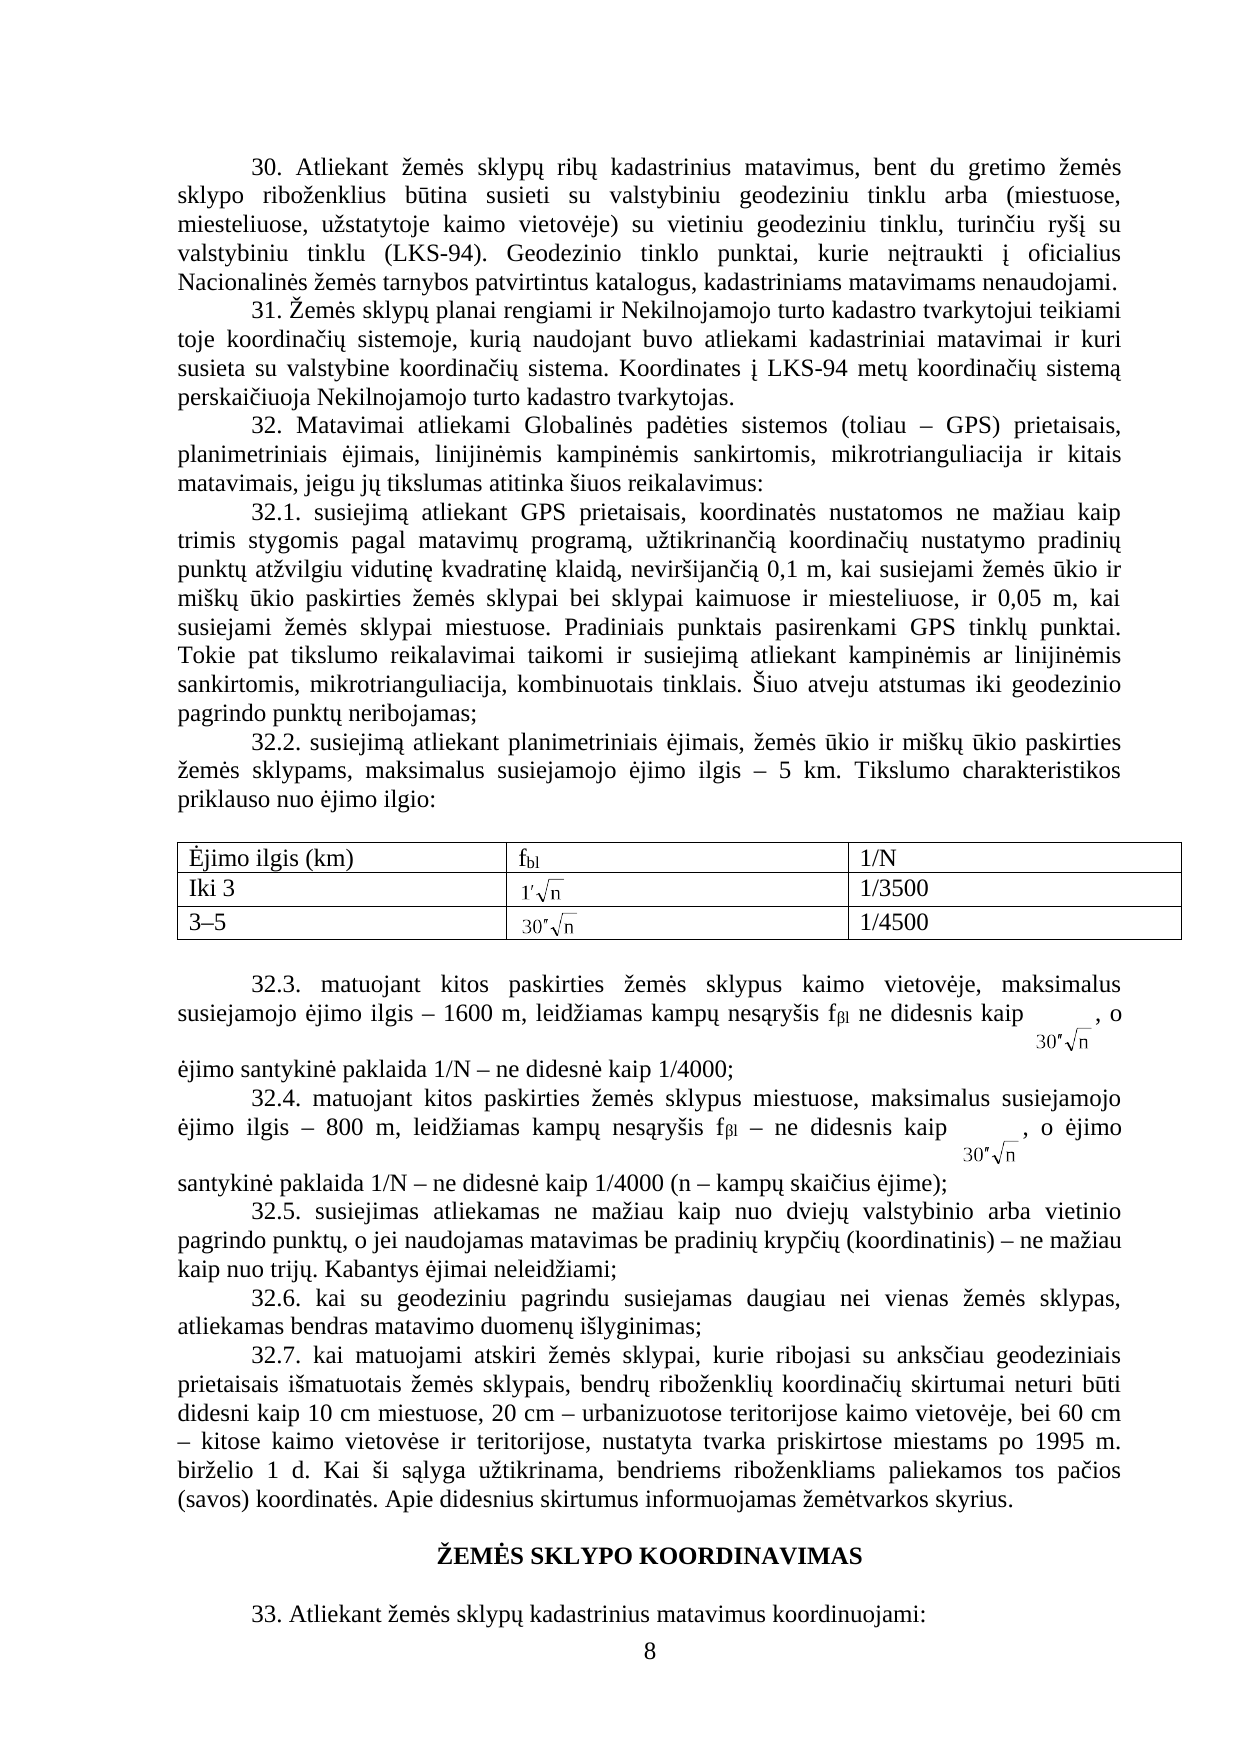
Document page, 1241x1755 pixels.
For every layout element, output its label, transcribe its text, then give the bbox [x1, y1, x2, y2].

text 32.6. kai su geodeziniu pagrindu susiejamas daugiau nei vienas žemės sklypas, atliekamas bendras matavimo duomenų išlyginimas; [177, 1283, 1122, 1340]
text 32.4. matuojant kitos paskirties žemės sklypus miestuose, maksimalus susiejamojo ėjimo ilgis – 800 m, leidžiamas kampų nesąryšis fβl – ne didesnis kaip , o ėjimo santykinė paklaida 1/N – ne didesnė kaip 1/4000 (n – kampų skaičius ėjime); [177, 1083, 1122, 1196]
text ŽEMĖS SKLYPO KOORDINAVIMAS [177, 1541, 1122, 1570]
text 32.2. susiejimą atliekant planimetriniais ėjimais, žemės ūkio ir miškų ūkio paskirties žemės sklypams, maksimalus susiejamojo ėjimo ilgis – 5 km. Tikslumo charakteristikos priklauso nuo ėjimo ilgio: [177, 727, 1122, 813]
table_header 1/N [849, 843, 1181, 872]
table_cell [507, 907, 848, 939]
text 32.5. susiejimas atliekamas ne mažiau kaip nuo dviejų valstybinio arba vietinio pagrindo punktų, o jei naudojamas matavimas be pradinių krypčių (koordinatinis) – ne mažiau kaip nuo trijų. Kabantys ėjimai neleidžiami; [177, 1196, 1122, 1283]
text 32.7. kai matuojami atskiri žemės sklypai, kurie ribojasi su anksčiau geodeziniais prietaisais išmatuotais žemės sklypais, bendrų riboženklių koordinačių skirtumai neturi būti didesni kaip 10 cm miestuose, 20 cm – urbanizuotose teritorijose kaimo vietovėje, bei 60 cm – kitose kaimo vietovėse ir teritorijose, nustatyta tvarka priskirtose miestams po 1995 m. birželio 1 d. Kai ši sąlyga užtikrinama, bendriems riboženkliams paliekamos tos pačios (savos) koordinatės. Apie didesnius skirtumus informuojamas žemėtvarkos skyrius. [177, 1340, 1122, 1513]
table_cell 1/3500 [849, 873, 1181, 906]
text 31. Žemės sklypų planai rengiami ir Nekilnojamojo turto kadastro tvarkytojui teikiami toje koordinačių sistemoje, kurią naudojant buvo atliekami kadastriniai matavimai ir kuri susieta su valstybine koordinačių sistema. Koordinates į LKS-94 metų koordinačių sistemą perskaičiuoja Nekilnojamojo turto kadastro tvarkytojas. [177, 296, 1122, 411]
text 33. Atliekant žemės sklypų kadastrinius matavimus koordinuojami: [177, 1599, 1122, 1628]
table_cell 3–5 [178, 907, 506, 939]
table_header Ėjimo ilgis (km) [178, 843, 506, 872]
table_cell 1/4500 [849, 907, 1181, 939]
table_cell [507, 873, 848, 906]
text 32.1. susiejimą atliekant GPS prietaisais, koordinatės nustatomos ne mažiau kaip trimis stygomis pagal matavimų programą, užtikrinančią koordinačių nustatymo pradinių punktų atžvilgiu vidutinę kvadratinę klaidą, neviršijančią 0,1 m, kai susiejami žemės ūkio ir miškų ūkio paskirties žemės sklypai bei sklypai kaimuose ir miesteliuose, ir 0,05 m, kai susiejami žemės sklypai miestuose. Pradiniais punktais pasirenkami GPS tinklų punktai. Tokie pat tikslumo reikalavimai taikomi ir susiejimą atliekant kampinėmis ar linijinėmis sankirtomis, mikrotrianguliacija, kombinuotais tinklais. Šiuo atveju atstumas iki geodezinio pagrindo punktų neribojamas; [177, 497, 1122, 727]
text 30. Atliekant žemės sklypų ribų kadastrinius matavimus, bent du gretimo žemės sklypo riboženklius būtina susieti su valstybiniu geodeziniu tinklu arba (miestuose, miesteliuose, užstatytoje kaimo vietovėje) su vietiniu geodeziniu tinklu, turinčiu ryšį su valstybiniu tinklu (LKS-94). Geodezinio tinklo punktai, kurie neįtraukti į oficialius Nacionalinės žemės tarnybos patvirtintus katalogus, kadastriniams matavimams nenaudojami. [177, 152, 1122, 296]
text 32.3. matuojant kitos paskirties žemės sklypus kaimo vietovėje, maksimalus susiejamojo ėjimo ilgis – 1600 m, leidžiamas kampų nesąryšis fβl ne didesnis kaip , o ėjimo santykinė paklaida 1/N – ne didesnė kaip 1/4000; [177, 969, 1122, 1083]
table_cell Iki 3 [178, 873, 506, 906]
table_header fbl [507, 843, 848, 872]
text 32. Matavimai atliekami Globalinės padėties sistemos (toliau – GPS) prietaisais, planimetriniais ėjimais, linijinėmis kampinėmis sankirtomis, mikrotrianguliacija ir kitais matavimais, jeigu jų tikslumas atitinka šiuos reikalavimus: [177, 411, 1122, 497]
